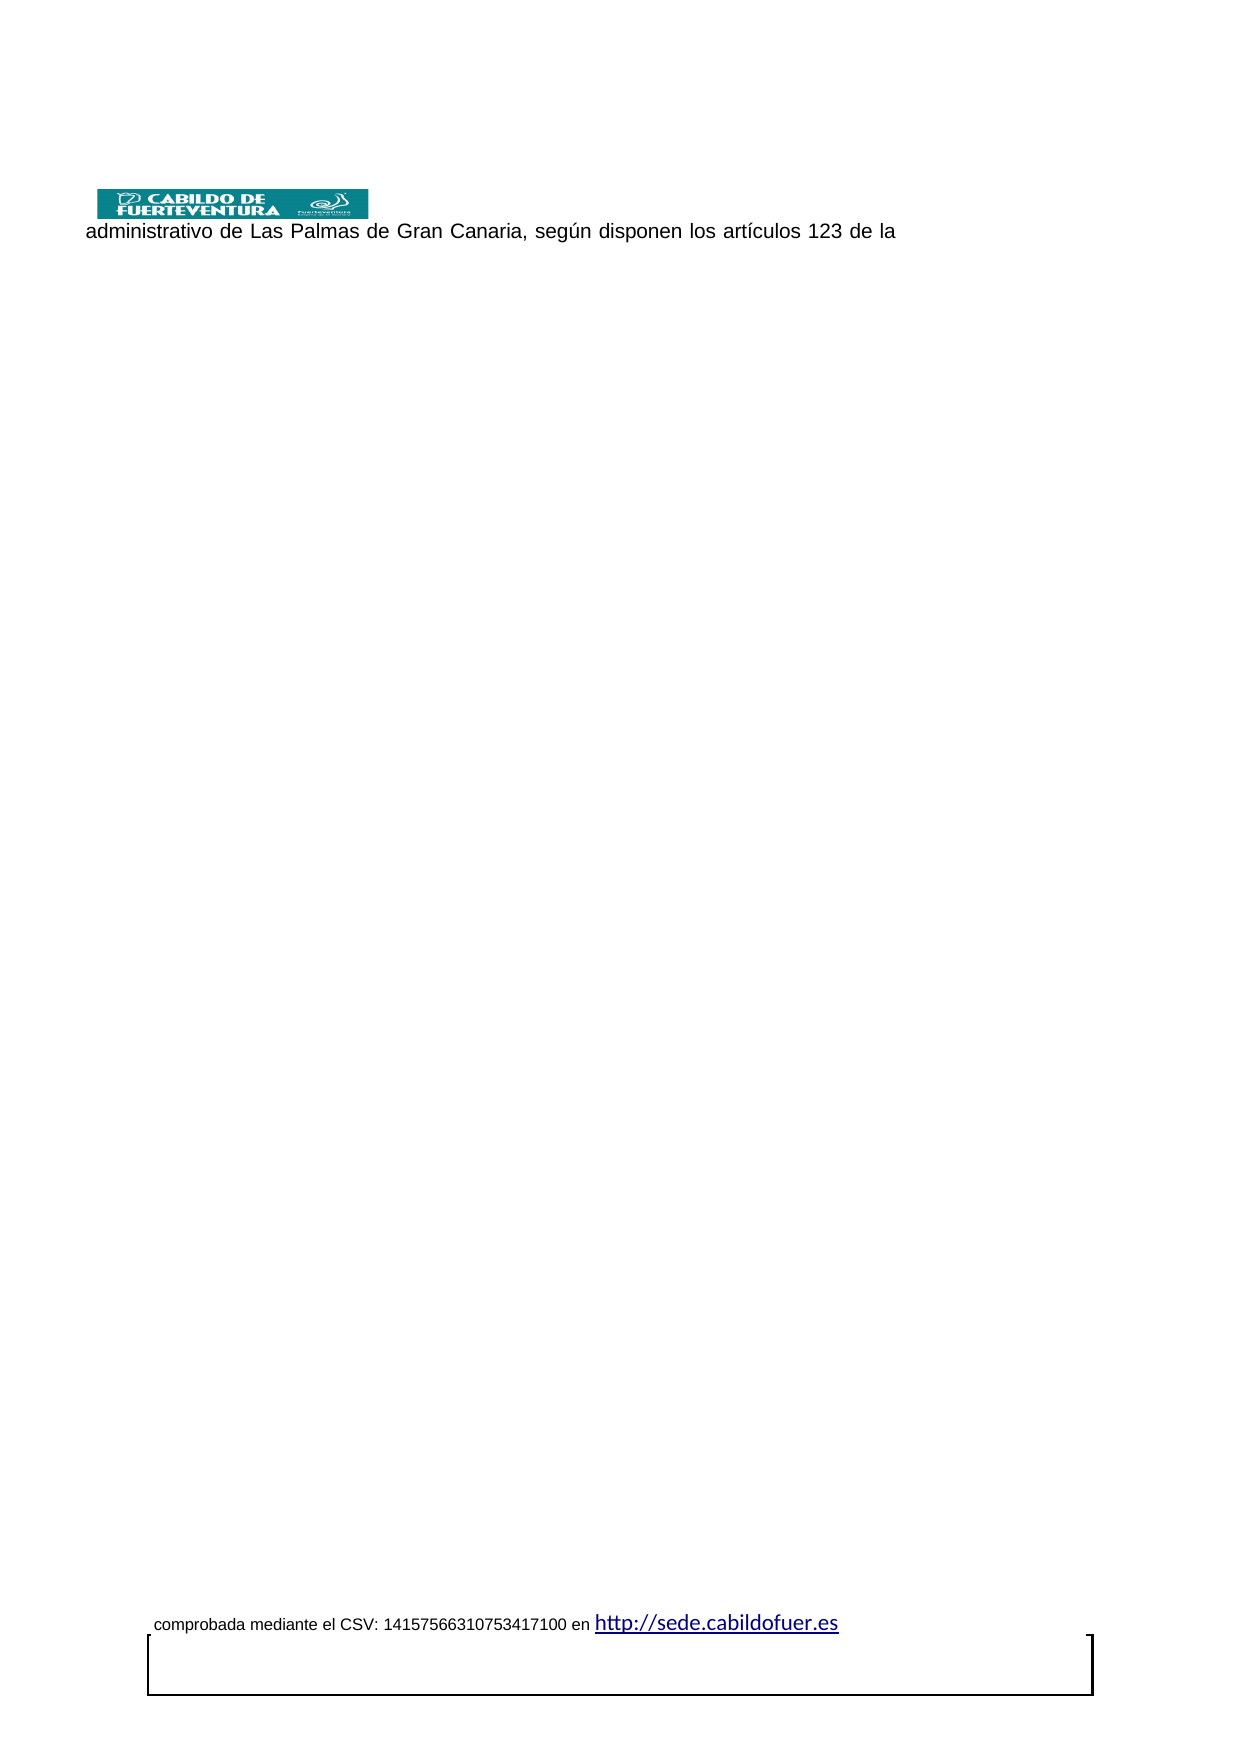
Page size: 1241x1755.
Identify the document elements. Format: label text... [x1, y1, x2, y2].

text administrativo de Las Palmas de Gran Canaria, según disponen los artículos 123 de la [85, 219, 1081, 243]
picture [97, 189, 369, 219]
